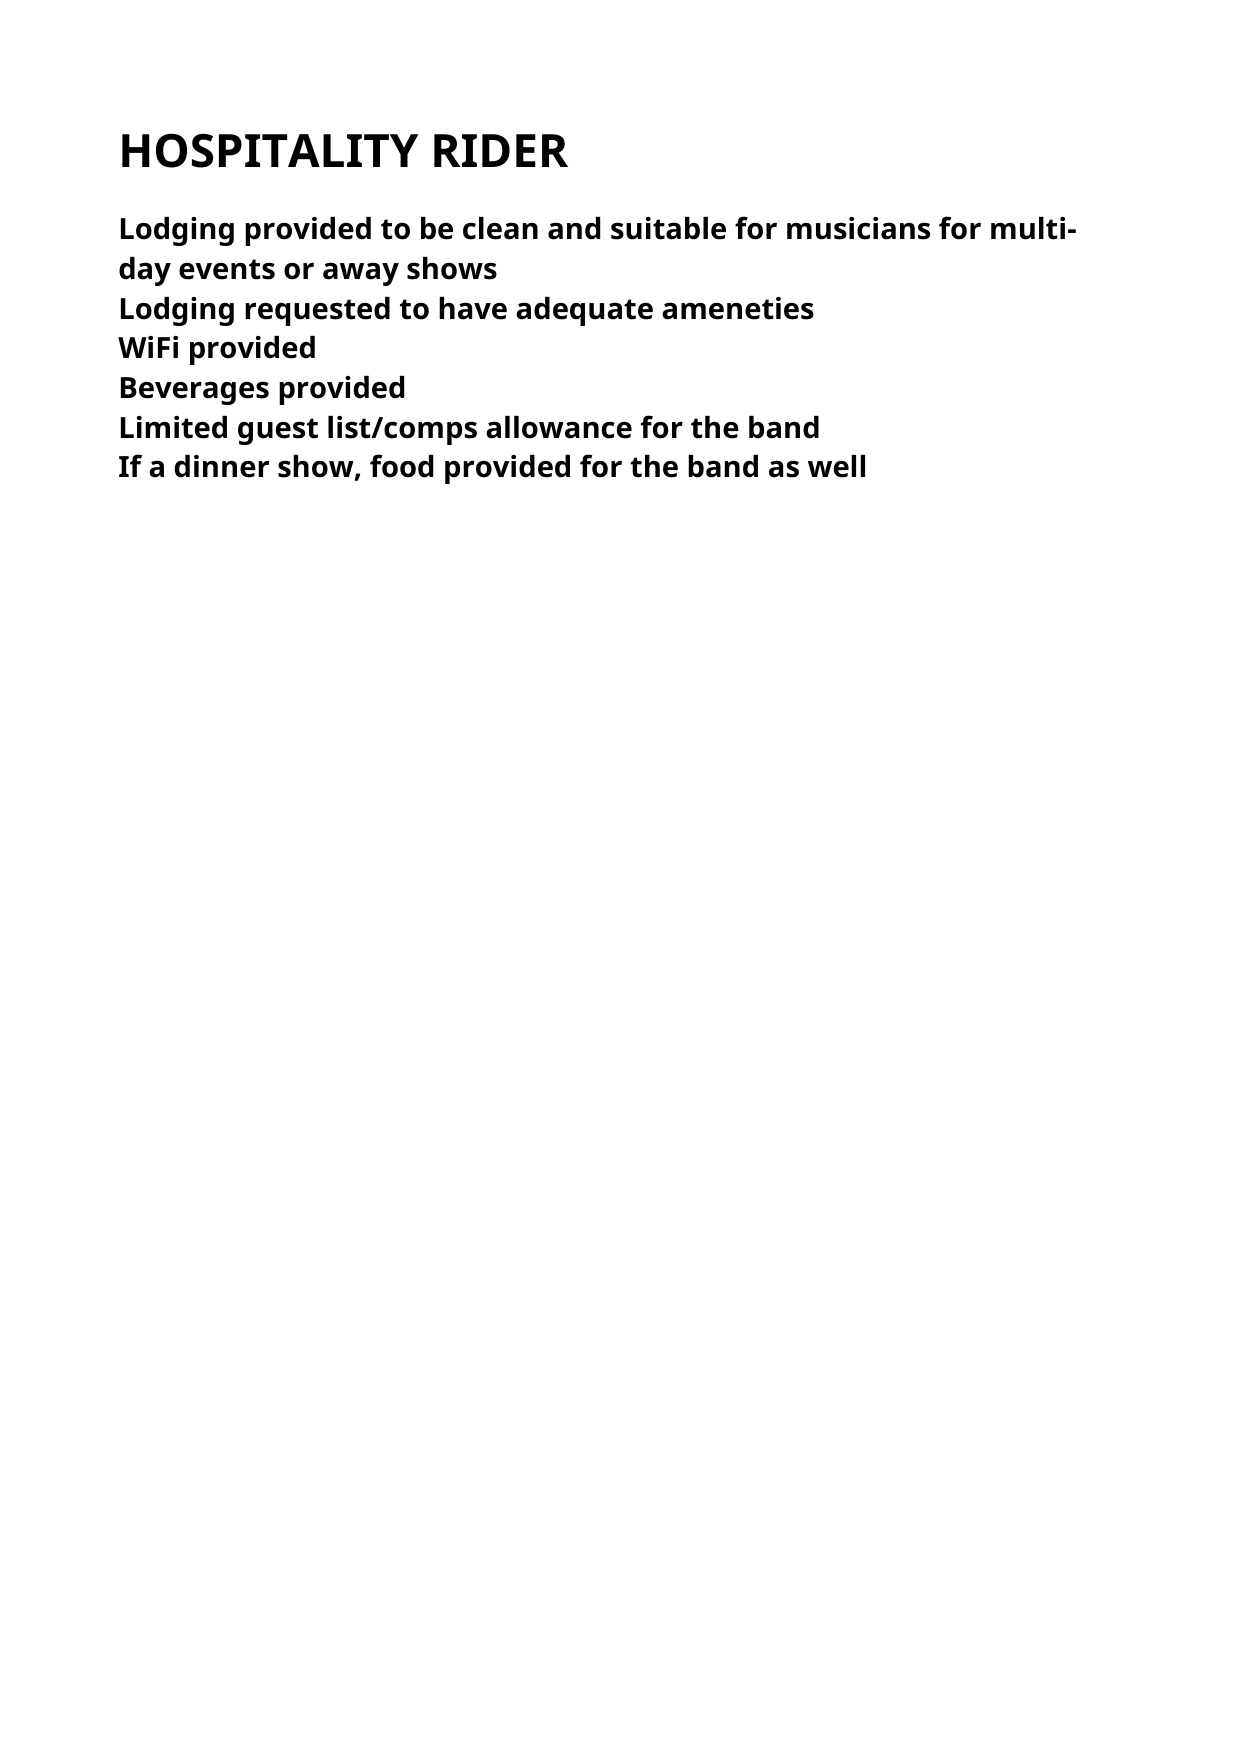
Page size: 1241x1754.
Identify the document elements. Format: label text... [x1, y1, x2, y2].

text If a dinner show, food provided for the band as well [118, 447, 1122, 486]
text Limited guest list/comps allowance for the band [118, 407, 1122, 447]
text WiFi provided [118, 328, 1122, 367]
text HOSPITALITY RIDER [118, 118, 1122, 181]
text Beverages provided [118, 367, 1122, 407]
text Lodging requested to have adequate ameneties [118, 288, 1122, 328]
text Lodging provided to be clean and suitable for musicians for multi-day events or away shows [118, 208, 1122, 288]
